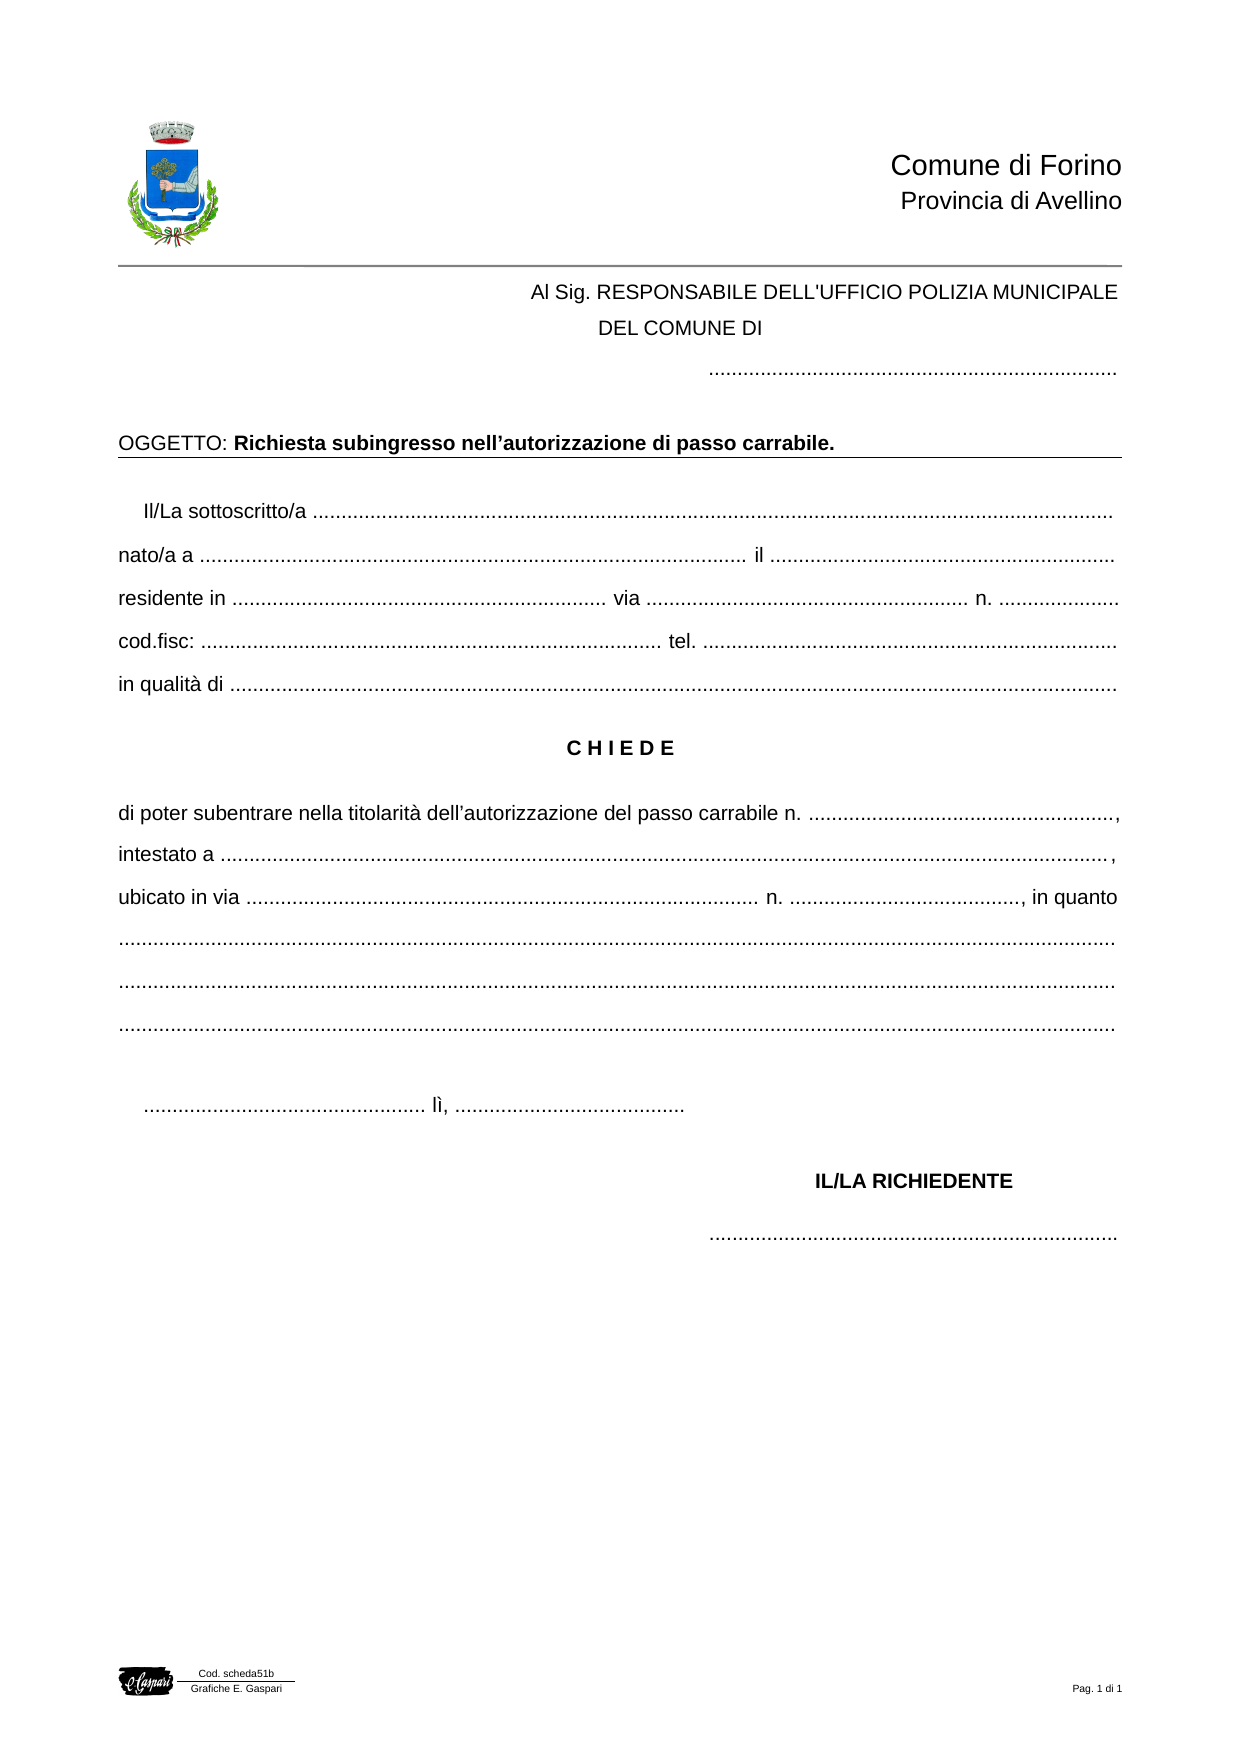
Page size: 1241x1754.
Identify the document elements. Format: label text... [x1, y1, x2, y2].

picture [118, 1666, 174, 1696]
text in qualità di .......................................................................................................................................................... [118, 668, 1122, 697]
text Provincia di Avellino [224, 186, 1122, 215]
text C H I E D E [118, 736, 1122, 760]
text di poter subentrare nella titolarità dell’autorizzazione del passo carrabile n. ....................................................., intestato a .........................................................................................................................................................., [118, 797, 1122, 867]
text ....................................................................... [708, 352, 1122, 381]
text ................................................. lì, ........................................ [143, 1089, 1122, 1117]
text Al Sig. RESPONSABILE DELL'UFFICIO POLIZIA MUNICIPALE [531, 280, 1122, 304]
text cod.fisc: ................................................................................ tel. ........................................................................ [118, 625, 1122, 654]
picture [122, 117, 224, 248]
text ............................................................................................................................................................................. [118, 965, 1122, 994]
text IL/LA RICHIEDENTE [706, 1169, 1122, 1193]
text ubicato in via ......................................................................................... n. ........................................, in quanto ............................................................................................................................................................................. [118, 881, 1122, 951]
text DEL COMUNE DI [598, 316, 1122, 340]
text ............................................................................................................................................................................. [118, 1008, 1122, 1037]
text OGGETTO: Richiesta subingresso nell’autorizzazione di passo carrabile. [118, 431, 1122, 457]
text ....................................................................... [706, 1217, 1122, 1246]
text residente in ................................................................. via ........................................................ n. ..................... [118, 582, 1122, 611]
text Il/La sottoscritto/a ........................................................................................................................................... [118, 496, 1122, 524]
text Comune di Forino [224, 148, 1122, 181]
text nato/a a ............................................................................................... il ............................................................ [118, 539, 1122, 567]
